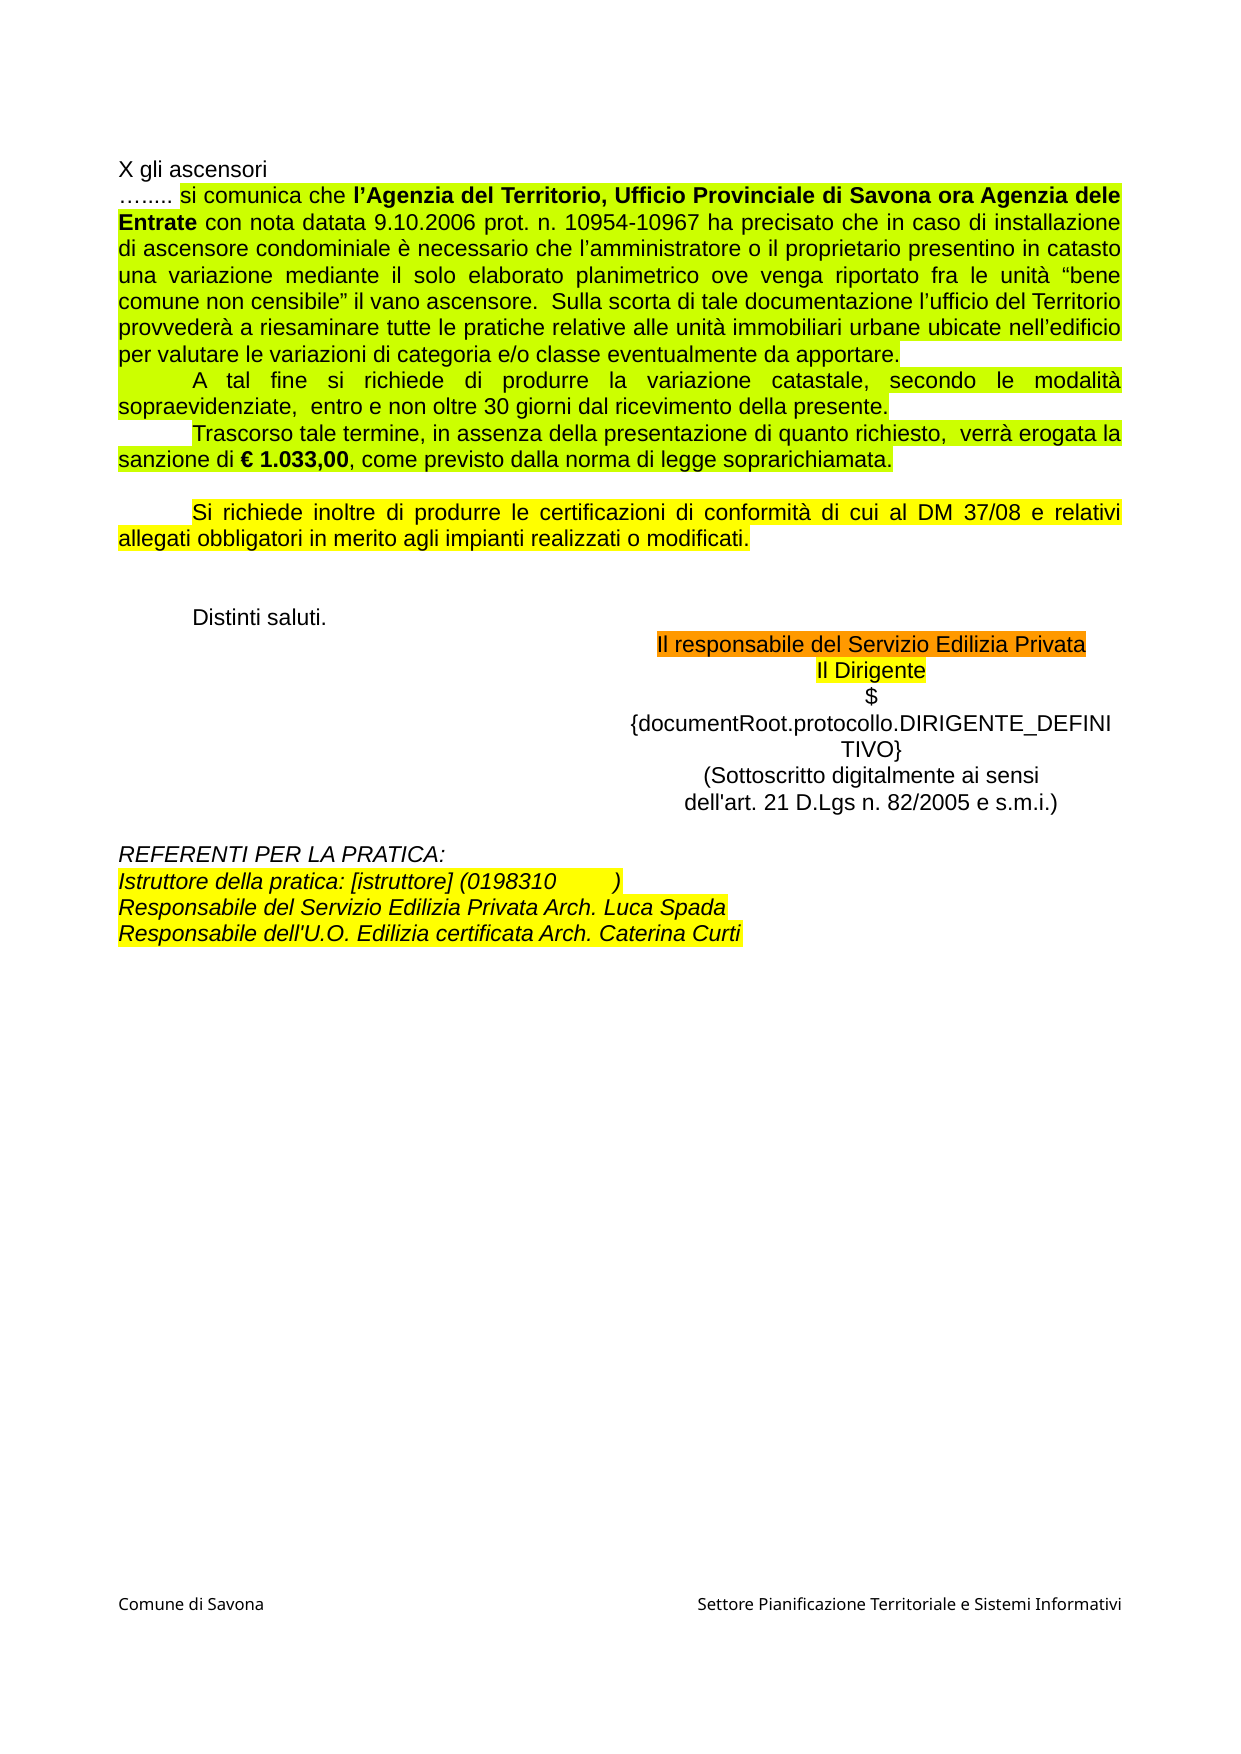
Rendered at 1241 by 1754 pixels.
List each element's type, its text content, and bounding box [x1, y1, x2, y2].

text Si richiede inoltre di produrre le certificazioni di conformità di cui al DM 37/08 e relativi allegati obbligatori in merito agli impianti realizzati o modificati. [118, 499, 1122, 551]
text Responsabile del Servizio Edilizia Privata Arch. Luca Spada [118, 894, 1122, 920]
text REFERENTI PER LA PRATICA: [118, 841, 1122, 868]
text …..... si comunica che l’Agenzia del Territorio, Ufficio Provinciale di Savona ora Agenzia dele Entrate con nota datata 9.10.2006 prot. n. 10954-10967 ha precisato che in caso di installazione di ascensore condominiale è necessario che l’amministratore o il proprietario presentino in catasto una variazione mediante il solo elaborato planimetrico ove venga riportato fra le unità “bene comune non censibile” il vano ascensore. Sulla scorta di tale documentazione l’ufficio del Territorio provvederà a riesaminare tutte le pratiche relative alle unità immobiliari urbane ubicate nell’edificio per valutare le variazioni di categoria e/o classe eventualmente da apportare. [118, 182, 1122, 367]
text Responsabile dell'U.O. Edilizia certificata Arch. Caterina Curti [118, 920, 1122, 947]
text Istruttore della pratica: [istruttore] (0198310 ) [118, 868, 1122, 894]
table_cell [118, 683, 620, 841]
table_header Il responsabile del Servizio Edilizia Privata Il Dirigente [620, 631, 1122, 683]
text Trascorso tale termine, in assenza della presentazione di quanto richiesto, verrà erogata la sanzione di € 1.033,00, come previsto dalla norma di legge soprarichiamata. [118, 420, 1122, 472]
text Distinti saluti. [118, 604, 1122, 631]
table_cell ${documentRoot.protocollo.DIRIGENTE_DEFINITIVO} (Sottoscritto digitalmente ai sensi dell'art. 21 D.Lgs n. 82/2005 e s.m.i.) [620, 683, 1122, 841]
table_header [118, 631, 620, 683]
text X gli ascensori [118, 156, 1122, 182]
text A tal fine si richiede di produrre la variazione catastale, secondo le modalità sopraevidenziate, entro e non oltre 30 giorni dal ricevimento della presente. [118, 367, 1122, 420]
